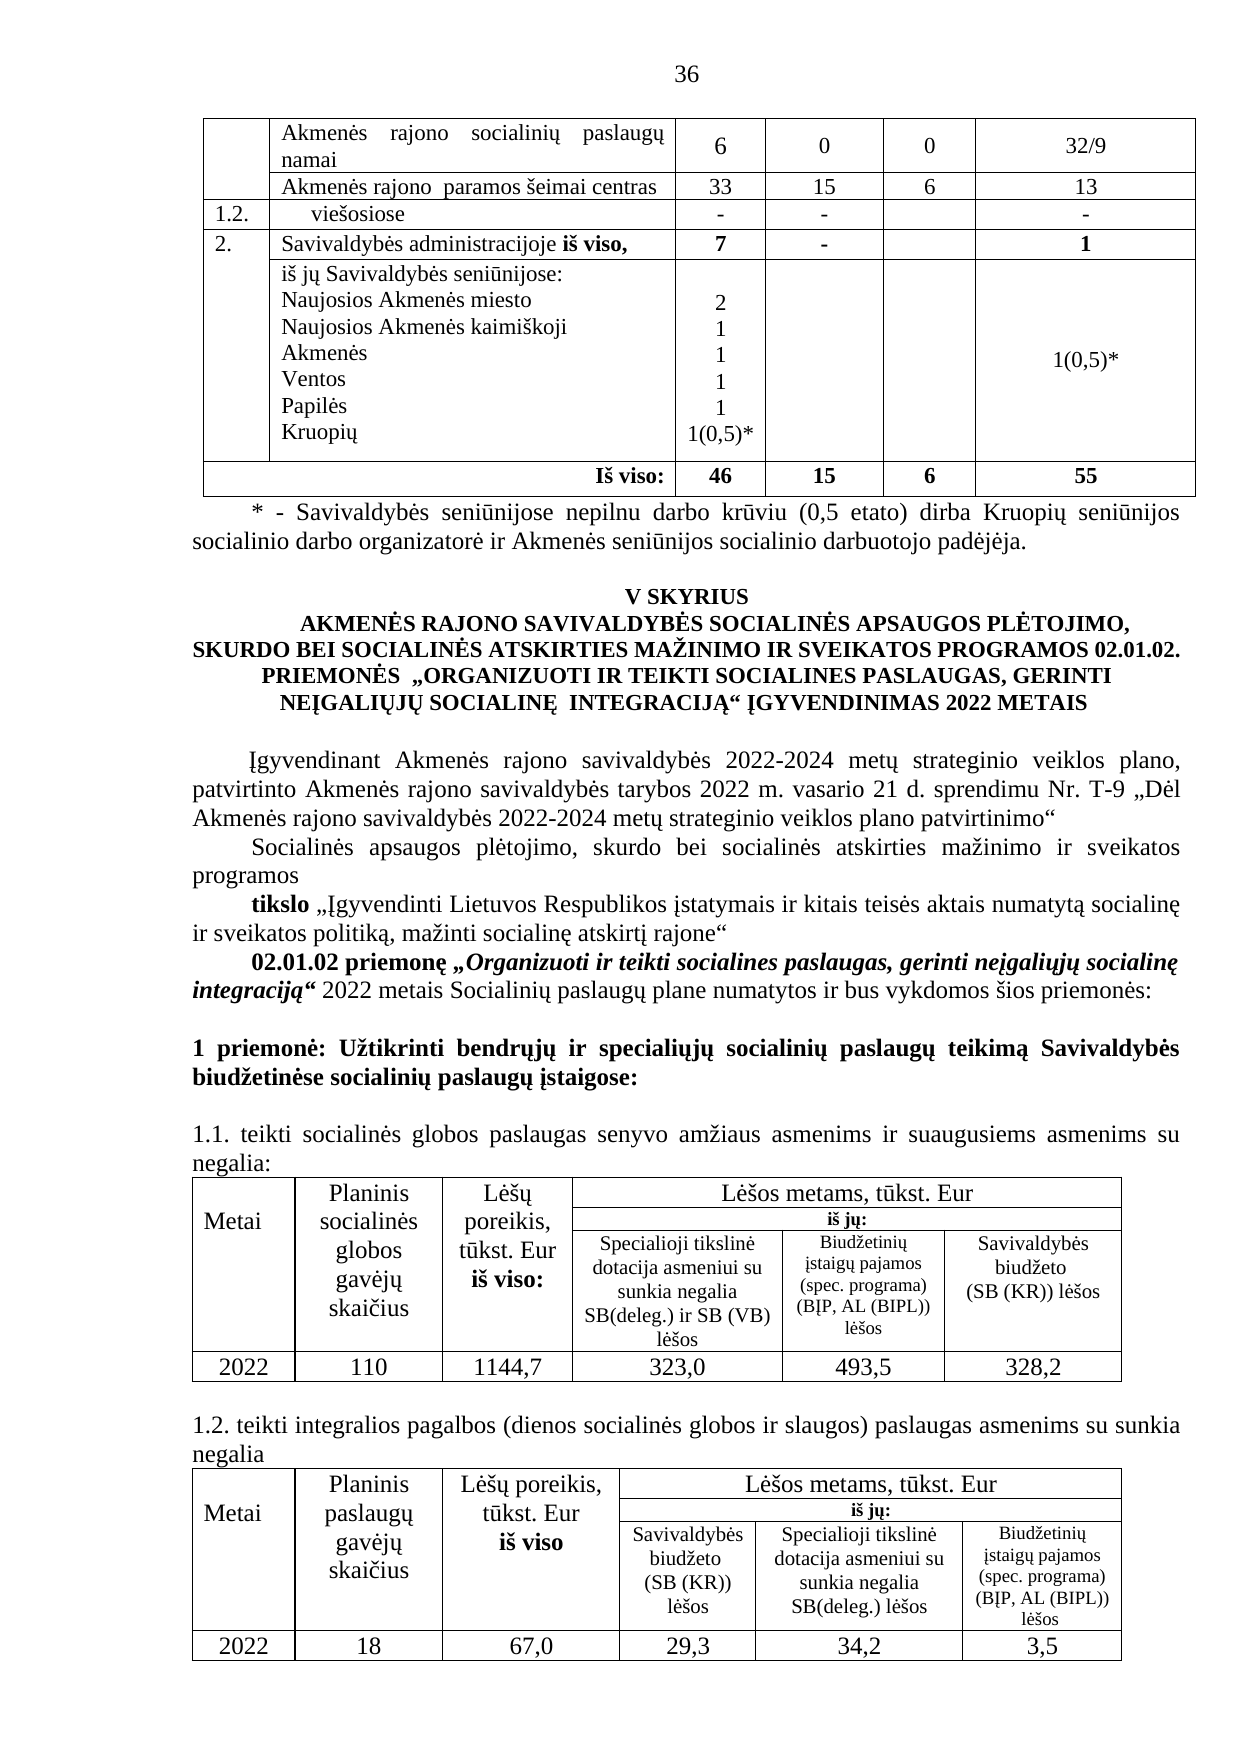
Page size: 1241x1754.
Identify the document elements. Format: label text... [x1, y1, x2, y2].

table_cell 18 [296, 1631, 442, 1659]
text Socialinės apsaugos plėtojimo, skurdo bei socialinės atskirties mažinimo ir sveikatos programos [192, 832, 1181, 889]
table_cell viešosiose [270, 200, 675, 229]
table_cell 29,3 [620, 1631, 755, 1659]
table_cell [204, 119, 269, 199]
table_cell 1 [976, 230, 1195, 259]
table_cell Akmenės rajono paramos šeimai centras [270, 173, 675, 199]
table_cell - [976, 200, 1195, 229]
table_cell - [766, 230, 883, 259]
table_cell 13 [976, 173, 1195, 199]
table_cell 2. [204, 230, 269, 461]
table_header Planinis paslaugų gavėjų skaičius [296, 1469, 442, 1630]
table_cell 110 [296, 1352, 442, 1381]
table_cell - [676, 200, 765, 229]
table_cell 6 [676, 119, 765, 172]
table_cell 0 [766, 119, 883, 172]
table_cell iš jų Savivaldybės seniūnijose: Naujosios Akmenės miesto Naujosios Akmenės kaimiškoji Akmenės Ventos Papilės Kruopių [270, 260, 675, 461]
table_cell 32/9 [976, 119, 1195, 172]
text * - Savivaldybės seniūnijose nepilnu darbo krūviu (0,5 etato) dirba Kruopių seniūnijos socialinio darbo organizatorė ir Akmenės seniūnijos socialinio darbuotojo padėjėja. [192, 497, 1181, 555]
table_cell Iš viso: [204, 462, 675, 496]
table_cell Savivaldybės biudžeto (SB (KR)) lėšos [620, 1522, 755, 1630]
table_cell 34,2 [756, 1631, 962, 1659]
table_cell 323,0 [573, 1352, 782, 1381]
table_cell 1.2. [204, 200, 269, 229]
table_cell [884, 230, 975, 259]
table_header Metai [193, 1178, 294, 1351]
text Įgyvendinant Akmenės rajono savivaldybės 2022-2024 metų strateginio veiklos plano, patvirtinto Akmenės rajono savivaldybės tarybos 2022 m. vasario 21 d. sprendimu Nr. T-9 „Dėl Akmenės rajono savivaldybės 2022-2024 metų strateginio veiklos plano patvirtinimo“ [192, 745, 1181, 832]
table_cell 2022 [193, 1631, 294, 1659]
table_cell Savivaldybės administracijoje iš viso, [270, 230, 675, 259]
table_header Lėšos metams, tūkst. Eur [573, 1178, 1121, 1207]
text tikslo „Įgyvendinti Lietuvos Respublikos įstatymais ir kitais teisės aktais numatytą socialinę ir sveikatos politiką, mažinti socialinę atskirtį rajone“ [192, 889, 1181, 947]
table_cell 55 [976, 462, 1195, 496]
table_header Metai [193, 1469, 294, 1630]
table_cell iš jų: [620, 1499, 1121, 1521]
table_cell 328,2 [945, 1352, 1121, 1381]
table_cell 1144,7 [443, 1352, 572, 1381]
table_cell [766, 260, 883, 461]
table_cell Savivaldybės biudžeto (SB (KR)) lėšos [945, 1231, 1121, 1351]
table_cell 3,5 [963, 1631, 1121, 1659]
table_cell [884, 200, 975, 229]
table_cell 0 [884, 119, 975, 172]
text V SKYRIUS [192, 583, 1181, 610]
table_cell 6 [884, 173, 975, 199]
table_cell Biudžetinių įstaigų pajamos (spec. programa) (BĮP, AL (BIPL)) lėšos [963, 1522, 1121, 1630]
table_cell 46 [676, 462, 765, 496]
text 02.01.02 priemonę „Organizuoti ir teikti socialines paslaugas, gerinti neįgaliųjų socialinę integraciją“ 2022 metais Socialinių paslaugų plane numatytos ir bus vykdomos šios priemonės: [192, 947, 1181, 1004]
table_header Lėšų poreikis, tūkst. Eur iš viso [443, 1469, 619, 1630]
table_cell iš jų: [573, 1208, 1121, 1229]
table_cell 1(0,5)* [976, 260, 1195, 461]
table_cell - [766, 200, 883, 229]
table_cell [884, 260, 975, 461]
table_cell 33 [676, 173, 765, 199]
table_cell 15 [766, 462, 883, 496]
table_cell Specialioji tikslinė dotacija asmeniui su sunkia negalia SB(deleg.) ir SB (VB) lėšos [573, 1231, 782, 1351]
table_cell Akmenės rajono socialinių paslaugų namai [270, 119, 675, 172]
text 1.2. teikti integralios pagalbos (dienos socialinės globos ir slaugos) paslaugas asmenims su sunkia negalia [192, 1411, 1181, 1468]
table_cell 6 [884, 462, 975, 496]
text 1 priemonė: Užtikrinti bendrųjų ir specialiųjų socialinių paslaugų teikimą Savivaldybės biudžetinėse socialinių paslaugų įstaigose: [192, 1033, 1181, 1090]
table_cell 67,0 [443, 1631, 619, 1659]
table_cell 15 [766, 173, 883, 199]
table_cell 7 [676, 230, 765, 259]
table_cell 2022 [193, 1352, 294, 1381]
text 1.1. teikti socialinės globos paslaugas senyvo amžiaus asmenims ir suaugusiems asmenims su negalia: [192, 1119, 1181, 1177]
table_cell 2 1 1 1 1 1(0,5)* [676, 260, 765, 461]
table_cell 493,5 [783, 1352, 944, 1381]
table_header Planinis socialinės globos gavėjų skaičius [296, 1178, 442, 1351]
text AKMENĖS RAJONO SAVIVALDYBĖS SOCIALINĖS APSAUGOS PLĖTOJIMO, SKURDO BEI SOCIALINĖS ATSKIRTIES MAŽINIMO IR SVEIKATOS PROGRAMOS 02.01.02. PRIEMONĖS „ORGANIZUOTI IR TEIKTI SOCIALINES PASLAUGAS, GERINTI NEĮGALIŲJŲ SOCIALINĘ INTEGRACIJĄ“ ĮGYVENDINIMAS 2022 METAIS [192, 610, 1181, 715]
table_header Lėšų poreikis, tūkst. Eur iš viso: [443, 1178, 572, 1351]
table_header Lėšos metams, tūkst. Eur [620, 1469, 1121, 1498]
table_cell Specialioji tikslinė dotacija asmeniui su sunkia negalia SB(deleg.) lėšos [756, 1522, 962, 1630]
table_cell Biudžetinių įstaigų pajamos (spec. programa) (BĮP, AL (BIPL)) lėšos [783, 1231, 944, 1351]
